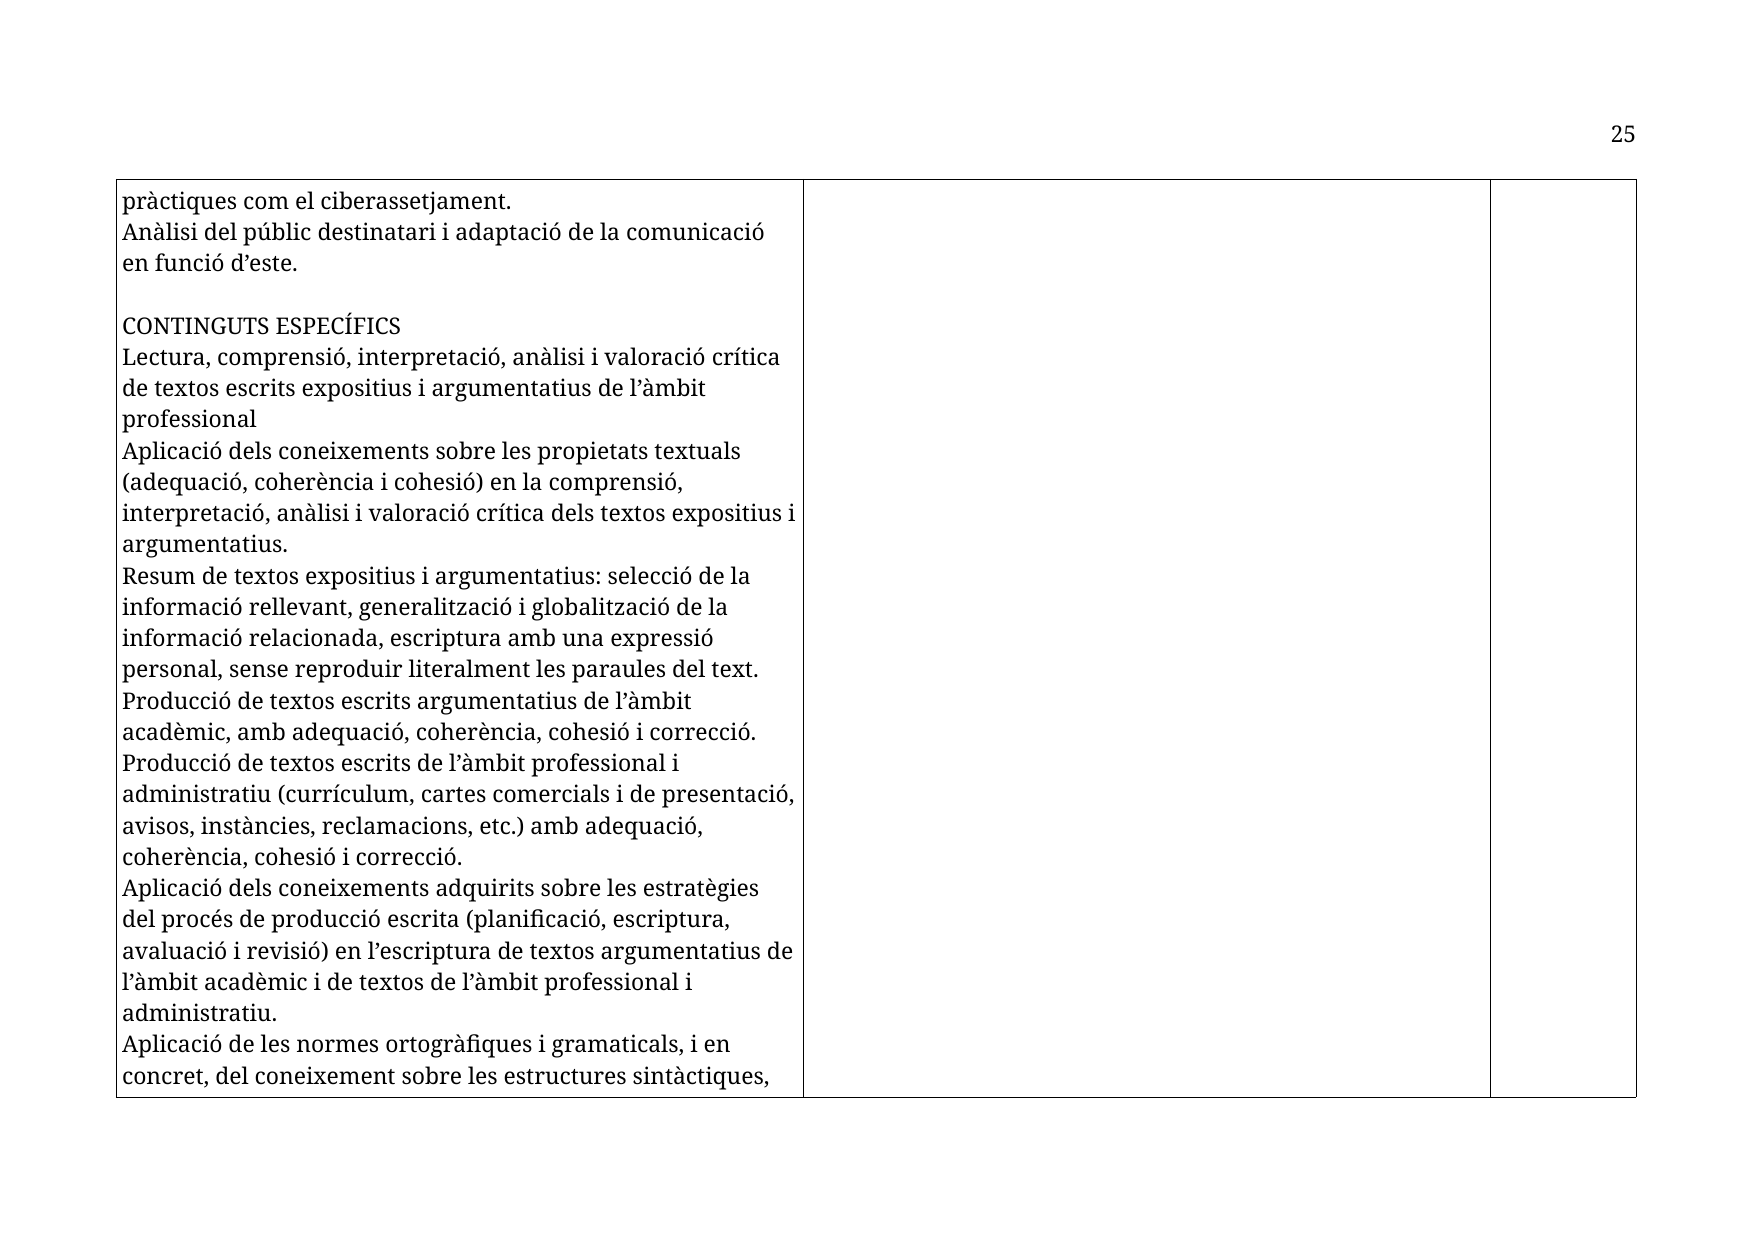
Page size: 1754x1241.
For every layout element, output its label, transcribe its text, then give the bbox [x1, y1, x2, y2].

table_cell pràctiques com el ciberassetjament. Anàlisi del públic destinatari i adaptació de la comunicació en funció d’este. CONTINGUTS ESPECÍFICS Lectura, comprensió, interpretació, anàlisi i valoració crítica de textos escrits expositius i argumentatius de l’àmbit professional Aplicació dels coneixements sobre les propietats textuals (adequació, coherència i cohesió) en la comprensió, interpretació, anàlisi i valoració crítica dels textos expositius i argumentatius. Resum de textos expositius i argumentatius: selecció de la informació rellevant, generalització i globalització de la informació relacionada, escriptura amb una expressió personal, sense reproduir literalment les paraules del text. Producció de textos escrits argumentatius de l’àmbit acadèmic, amb adequació, coherència, cohesió i correcció. Producció de textos escrits de l’àmbit professional i administratiu (currículum, cartes comercials i de presentació, avisos, instàncies, reclamacions, etc.) amb adequació, coherència, cohesió i correcció. Aplicació dels coneixements adquirits sobre les estratègies del procés de producció escrita (planificació, escriptura, avaluació i revisió) en l’escriptura de textos argumentatius de l’àmbit acadèmic i de textos de l’àmbit professional i administratiu. Aplicació de les normes ortogràfiques i gramaticals, i en concret, del coneixement sobre les estructures sintàctiques, [117, 180, 803, 1097]
table_cell [804, 180, 1490, 1097]
table_cell [1491, 180, 1636, 1097]
